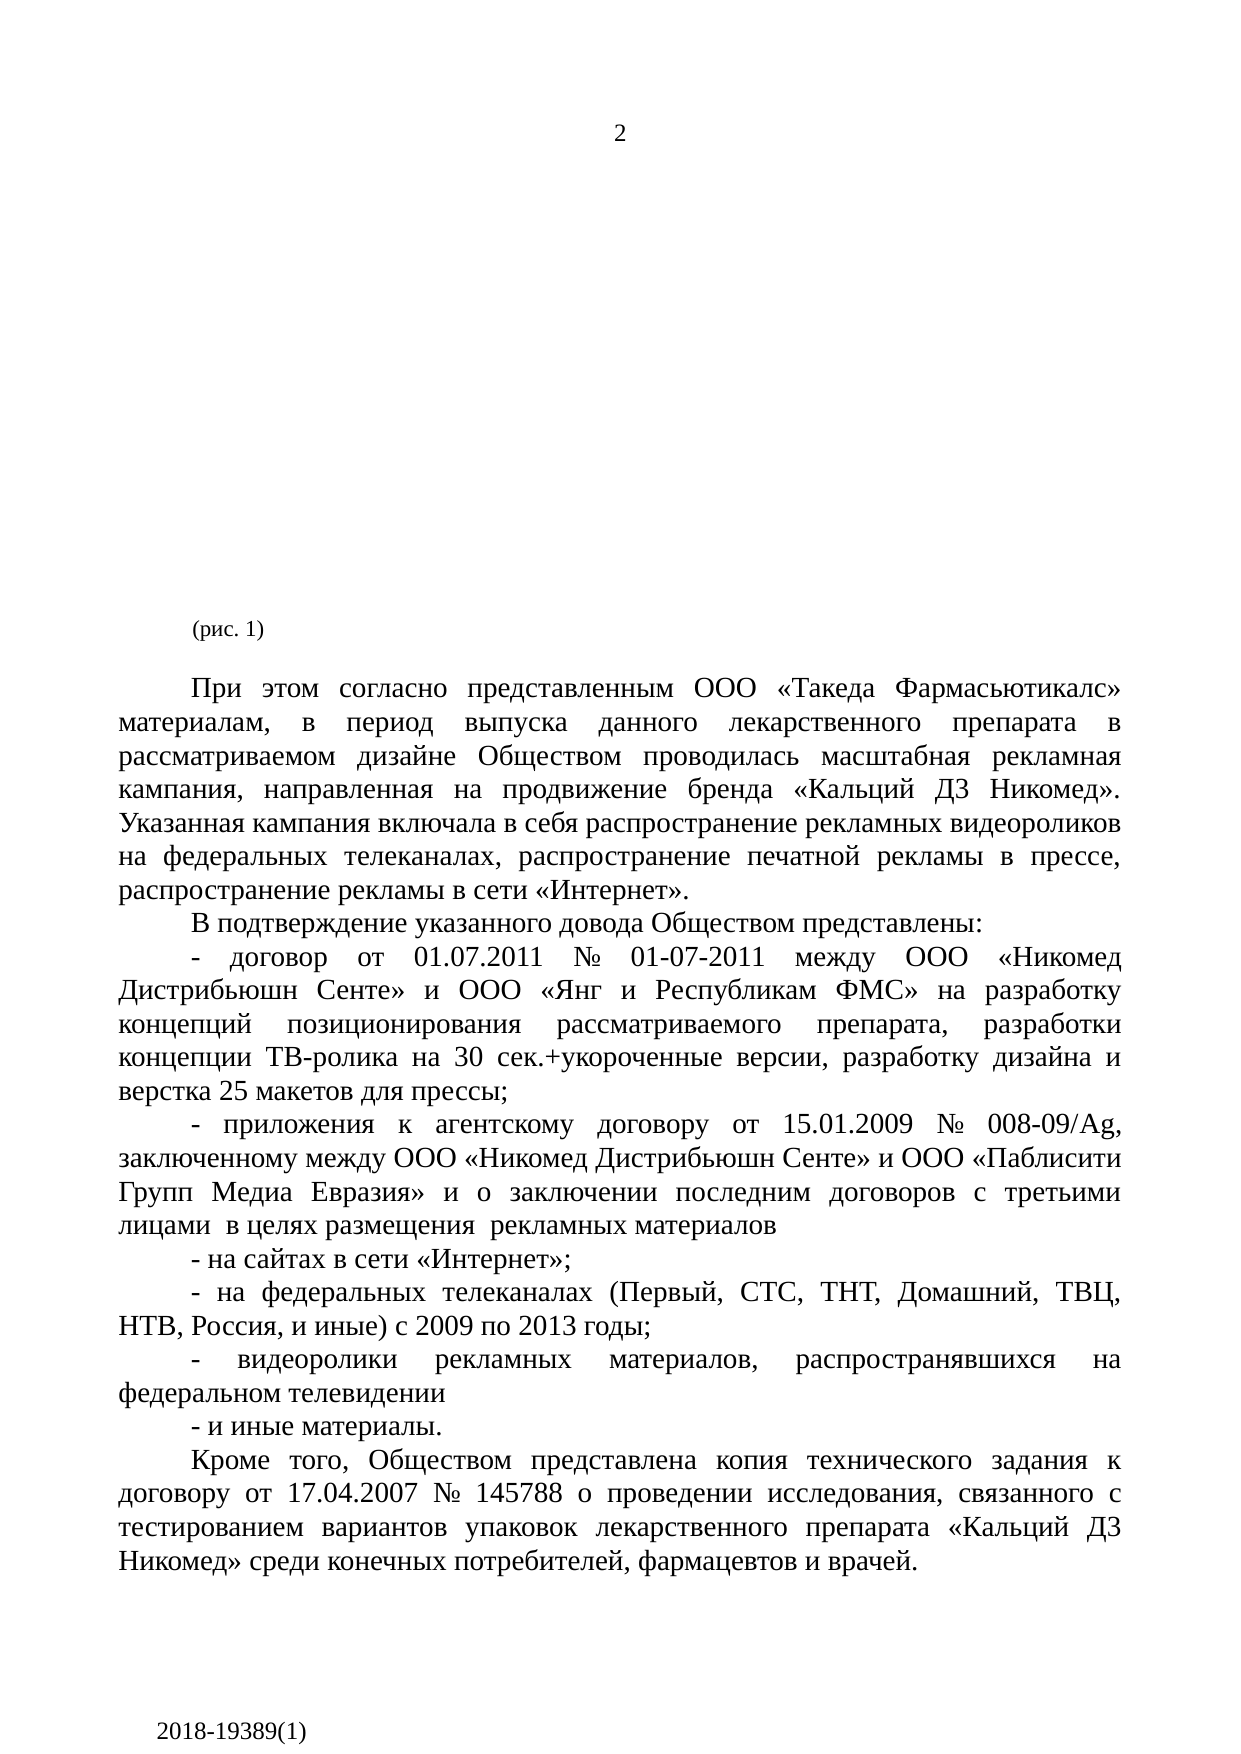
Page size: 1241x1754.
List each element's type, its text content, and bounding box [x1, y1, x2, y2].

text В подтверждение указанного довода Обществом представлены: [118, 905, 1122, 939]
text (рис. 1) [118, 176, 1122, 642]
text - договор от 01.07.2011 № 01-07-2011 между ООО «Никомед Дистрибьюшн Сенте» и ООО «Янг и Республикам ФМС» на разработку концепций позиционирования рассматриваемого препарата, разработки концепции ТВ-ролика на 30 сек.+укороченные версии, разработку дизайна и верстка 25 макетов для прессы; [118, 939, 1122, 1107]
text - видеоролики рекламных материалов, распространявшихся на федеральном телевидении [118, 1341, 1122, 1408]
text Кроме того, Обществом представлена копия технического задания к договору от 17.04.2007 № 145788 о проведении исследования, связанного с тестированием вариантов упаковок лекарственного препарата «Кальций Д3 Никомед» среди конечных потребителей, фармацевтов и врачей. [118, 1442, 1122, 1576]
text - на федеральных телеканалах (Первый, СТС, ТНТ, Домашний, ТВЦ, НТВ, Россия, и иные) с 2009 по 2013 годы; [118, 1274, 1122, 1341]
text - приложения к агентскому договору от 15.01.2009 № 008-09/Ag, заключенному между ООО «Никомед Дистрибьюшн Сенте» и ООО «Паблисити Групп Медиа Евразия» и о заключении последним договоров с третьими лицами в целях размещения рекламных материалов [118, 1107, 1122, 1241]
text - и иные материалы. [118, 1408, 1122, 1442]
text - на сайтах в сети «Интернет»; [118, 1241, 1122, 1274]
text При этом согласно представленным ООО «Такеда Фармасьютикалс» материалам, в период выпуска данного лекарственного препарата в рассматриваемом дизайне Обществом проводилась масштабная рекламная кампания, направленная на продвижение бренда «Кальций Д3 Никомед». Указанная кампания включала в себя распространение рекламных видеороликов на федеральных телеканалах, распространение печатной рекламы в прессе, распространение рекламы в сети «Интернет». [118, 671, 1122, 905]
